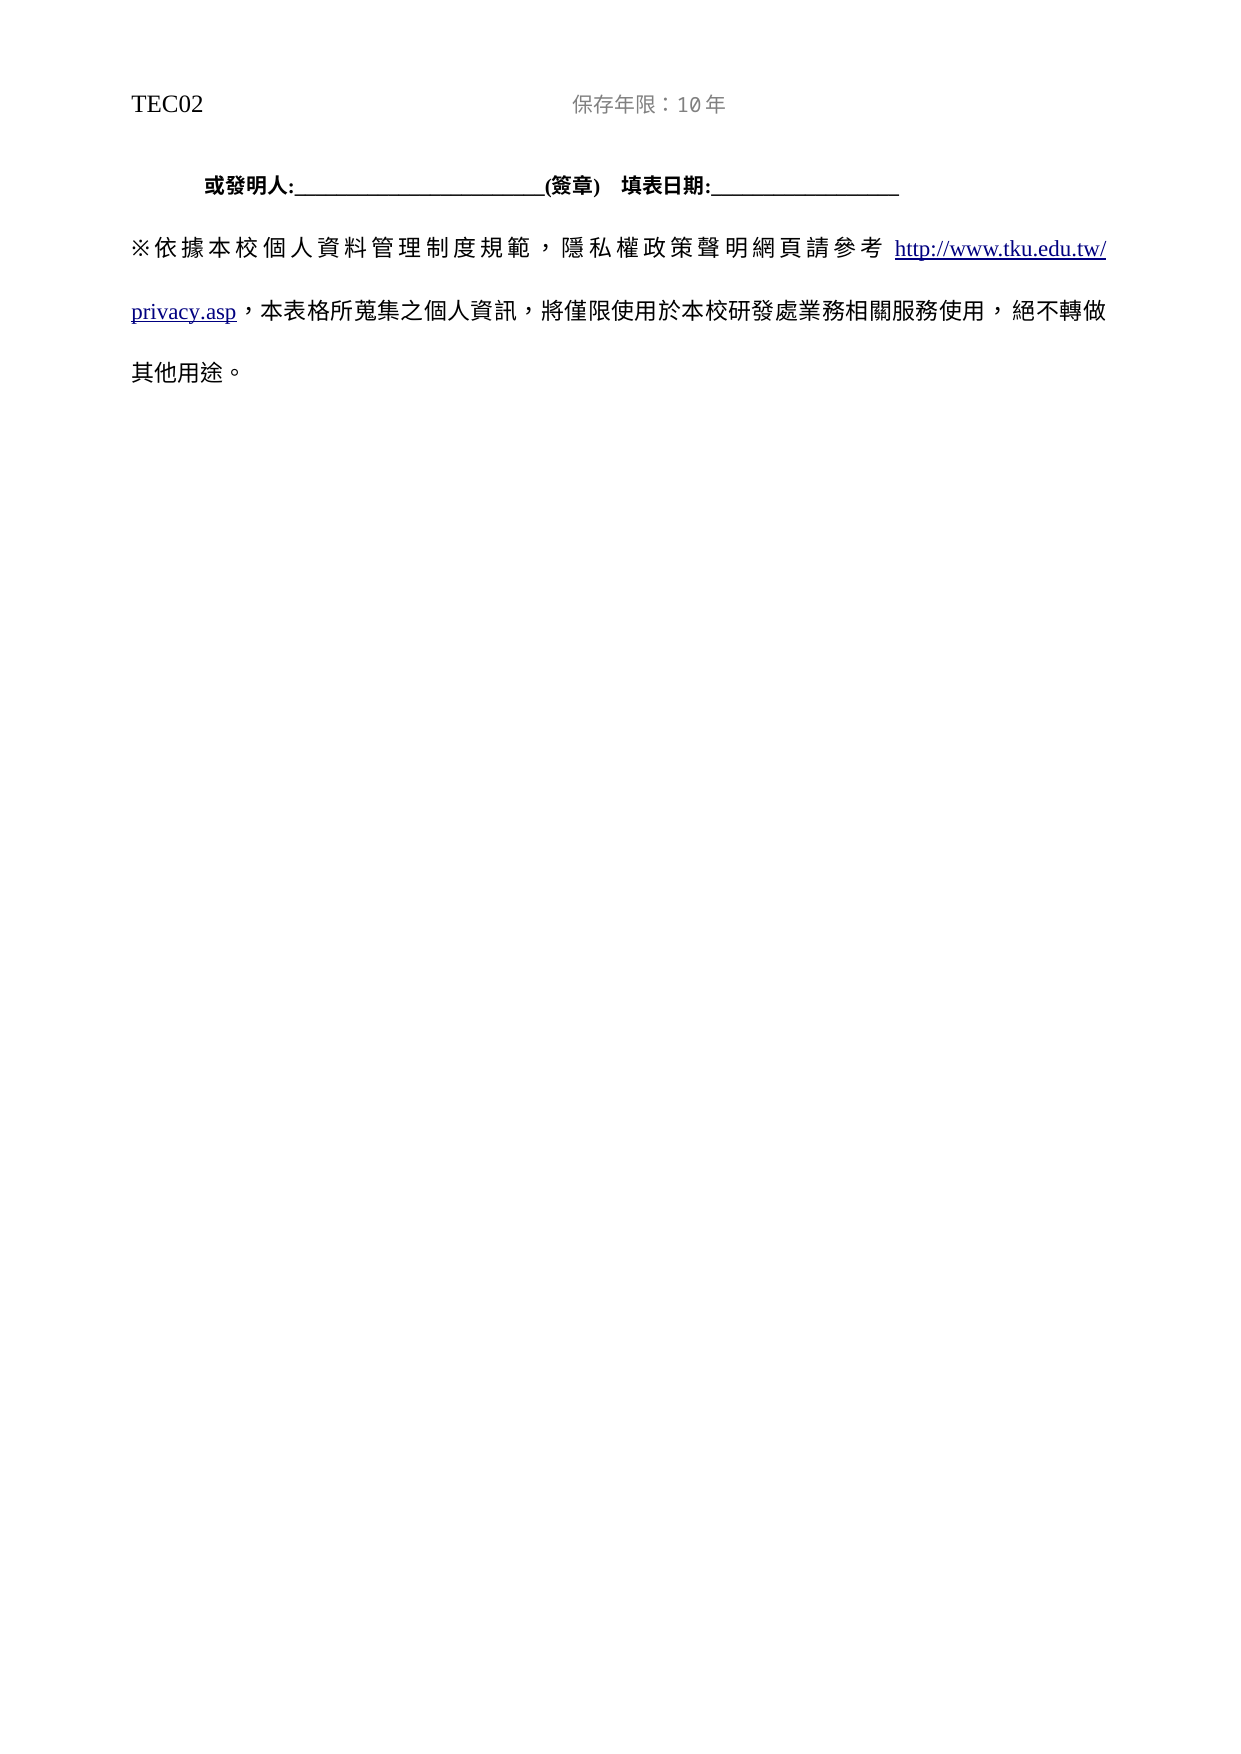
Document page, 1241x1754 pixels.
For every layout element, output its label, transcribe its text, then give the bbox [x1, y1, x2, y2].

text ※依據本校個人資料管理制度規範，隱私權政策聲明網頁請參考http://www.tku.edu.tw/privacy.asp，本表格所蒐集之個人資訊，將僅限使用於本校研發處業務相關服務使用，絕不轉做其他用途。 [131, 205, 1106, 393]
text 或發明人:________________________(簽章) 填表日期:__________________ [131, 143, 1106, 205]
